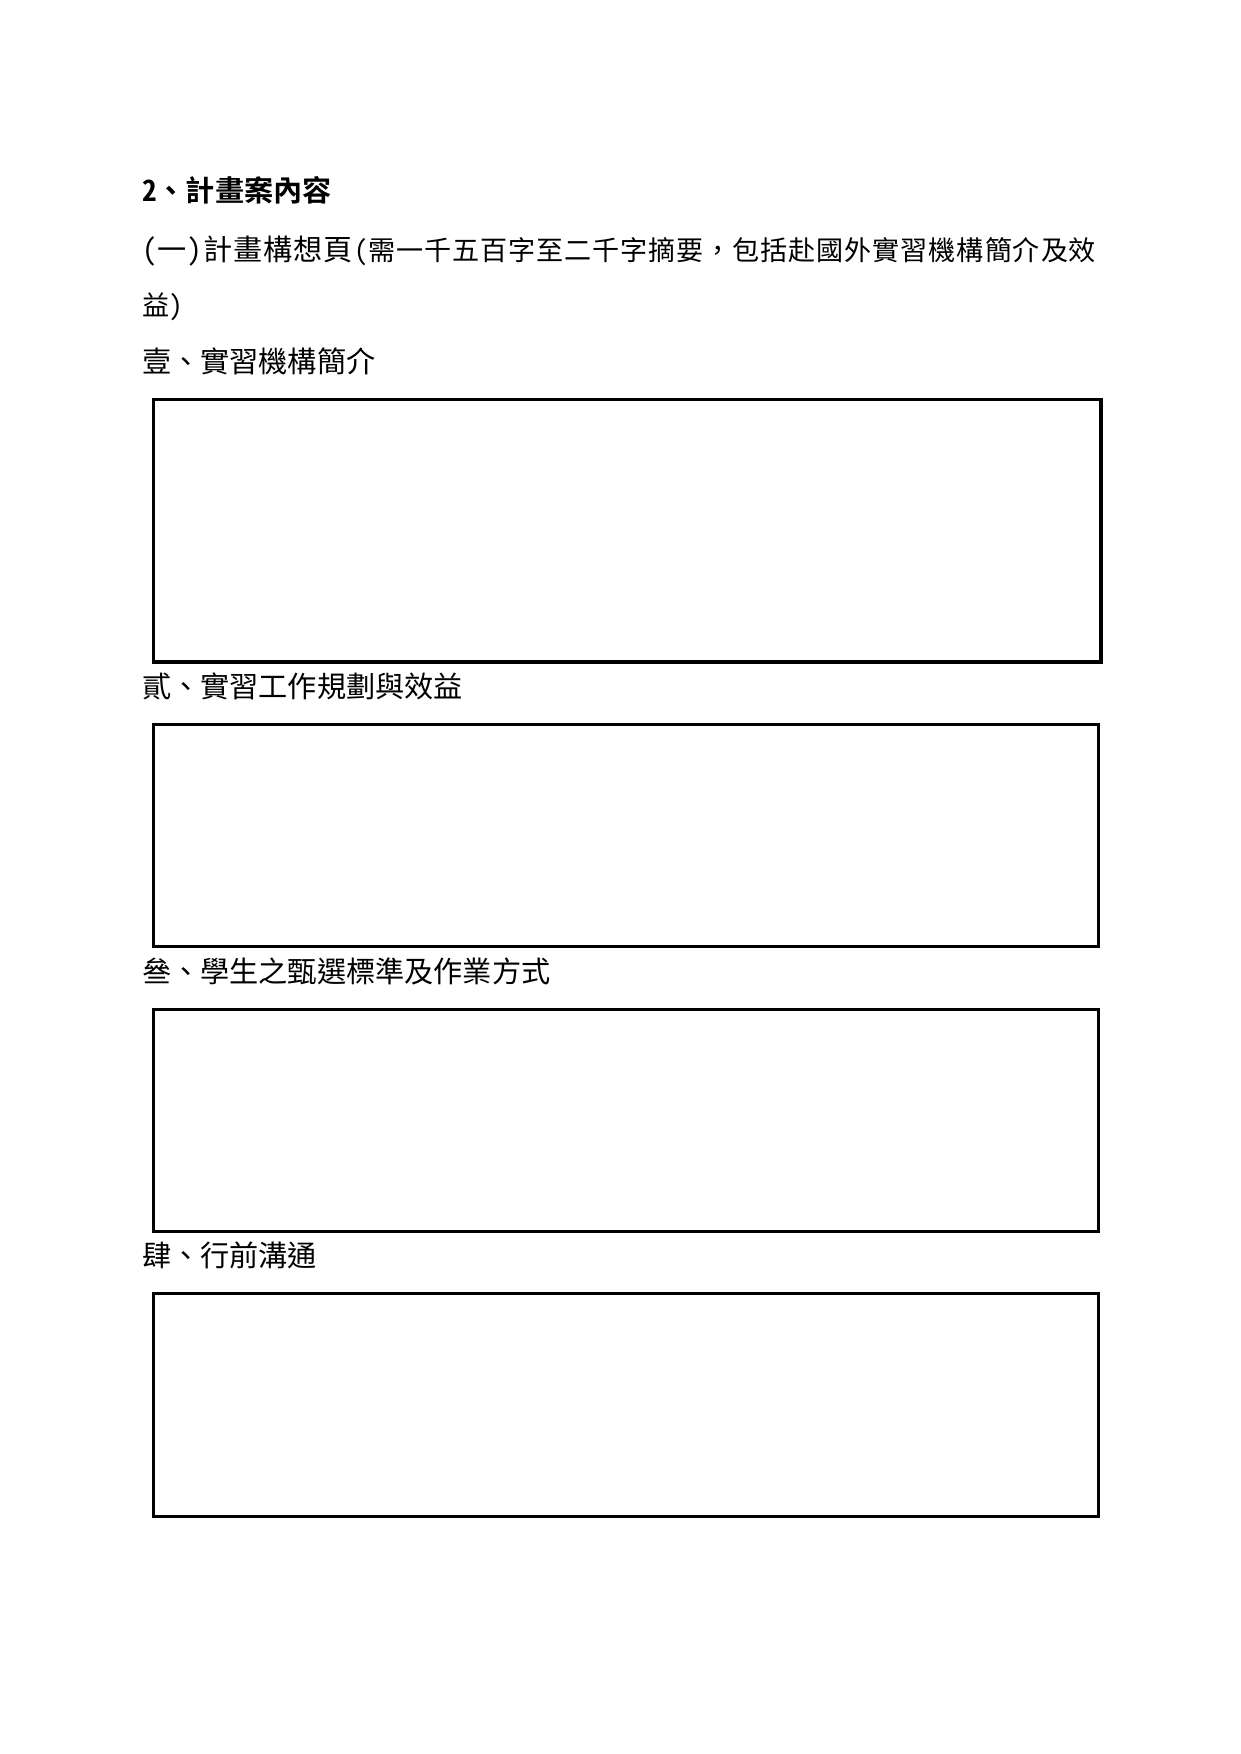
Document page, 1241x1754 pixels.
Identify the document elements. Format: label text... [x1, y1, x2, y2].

text 貳、實習工作規劃與效益 [142, 663, 1098, 706]
table_header [155, 1011, 1097, 1230]
text 2、計畫案內容 [142, 167, 1098, 209]
text (一)計畫構想頁(需一千五百字至二千字摘要，包括赴國外實習機構簡介及效益) [142, 226, 1098, 323]
table_header [155, 401, 1099, 660]
text 壹、實習機構簡介 [142, 339, 1098, 381]
table_header [155, 1295, 1097, 1515]
text 叄、學生之甄選標準及作業方式 [142, 948, 1098, 991]
table_header [155, 726, 1097, 945]
text 肆、行前溝通 [142, 1233, 1098, 1275]
